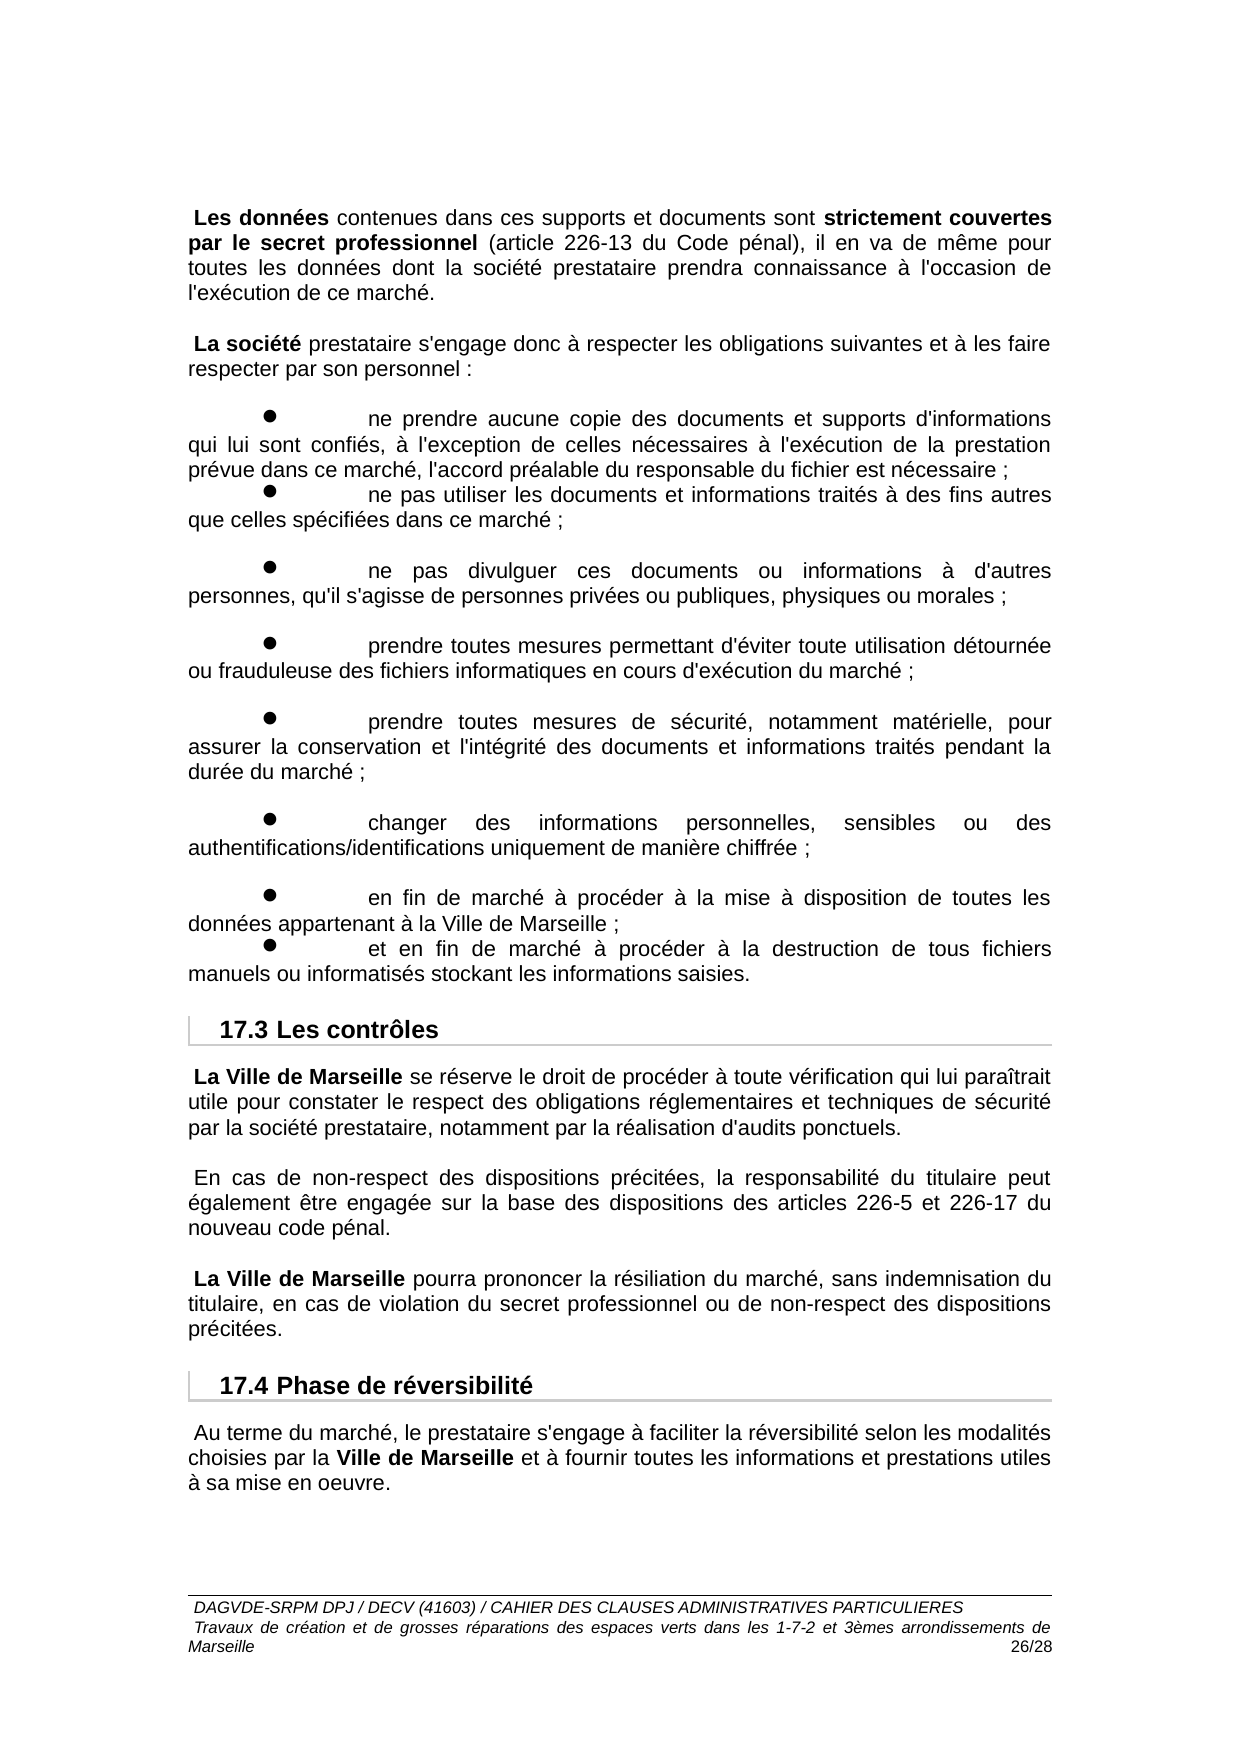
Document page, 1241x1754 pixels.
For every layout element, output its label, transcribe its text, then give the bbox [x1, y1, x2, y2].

subtitle Phase de réversibilité [190, 1371, 1052, 1399]
text La société prestataire s'engage donc à respecter les obligations suivantes et à les faire respecter par son personnel : [188, 331, 1052, 381]
list ne pas utiliser les documents et informations traités à des fins autres que celles spécifiées dans ce marché ; [188, 482, 1052, 532]
list en fin de marché à procéder à la mise à disposition de toutes les données appartenant à la Ville de Marseille ; [188, 885, 1052, 936]
text Les données contenues dans ces supports et documents sont strictement couvertes par le secret professionnel (article 226-13 du Code pénal), il en va de même pour toutes les données dont la société prestataire prendra connaissance à l'occasion de l'exécution de ce marché. [188, 204, 1052, 305]
text Au terme du marché, le prestataire s'engage à faciliter la réversibilité selon les modalités choisies par la Ville de Marseille et à fournir toutes les informations et prestations utiles à sa mise en oeuvre. [188, 1419, 1052, 1495]
list ne prendre aucune copie des documents et supports d'informations qui lui sont confiés, à l'exception de celles nécessaires à l'exécution de la prestation prévue dans ce marché, l'accord préalable du responsable du fichier est nécessaire ; [188, 406, 1052, 482]
list ne pas divulguer ces documents ou informations à d'autres personnes, qu'il s'agisse de personnes privées ou publiques, physiques ou morales ; [188, 557, 1052, 608]
list changer des informations personnelles, sensibles ou des authentifications/identifications uniquement de manière chiffrée ; [188, 809, 1052, 860]
subtitle Les contrôles [190, 1016, 1052, 1044]
text La Ville de Marseille se réserve le droit de procéder à toute vérification qui lui paraîtrait utile pour constater le respect des obligations réglementaires et techniques de sécurité par la société prestataire, notamment par la réalisation d'audits ponctuels. [188, 1064, 1052, 1140]
list et en fin de marché à procéder à la destruction de tous fichiers manuels ou informatisés stockant les informations saisies. [188, 936, 1052, 986]
list prendre toutes mesures permettant d'éviter toute utilisation détournée ou frauduleuse des fichiers informatiques en cours d'exécution du marché ; [188, 633, 1052, 683]
text En cas de non-respect des dispositions précitées, la responsabilité du titulaire peut également être engagée sur la base des dispositions des articles 226-5 et 226-17 du nouveau code pénal. [188, 1165, 1052, 1241]
text La Ville de Marseille pourra prononcer la résiliation du marché, sans indemnisation du titulaire, en cas de violation du secret professionnel ou de non-respect des dispositions précitées. [188, 1266, 1052, 1341]
list prendre toutes mesures de sécurité, notamment matérielle, pour assurer la conservation et l'intégrité des documents et informations traités pendant la durée du marché ; [188, 709, 1052, 784]
